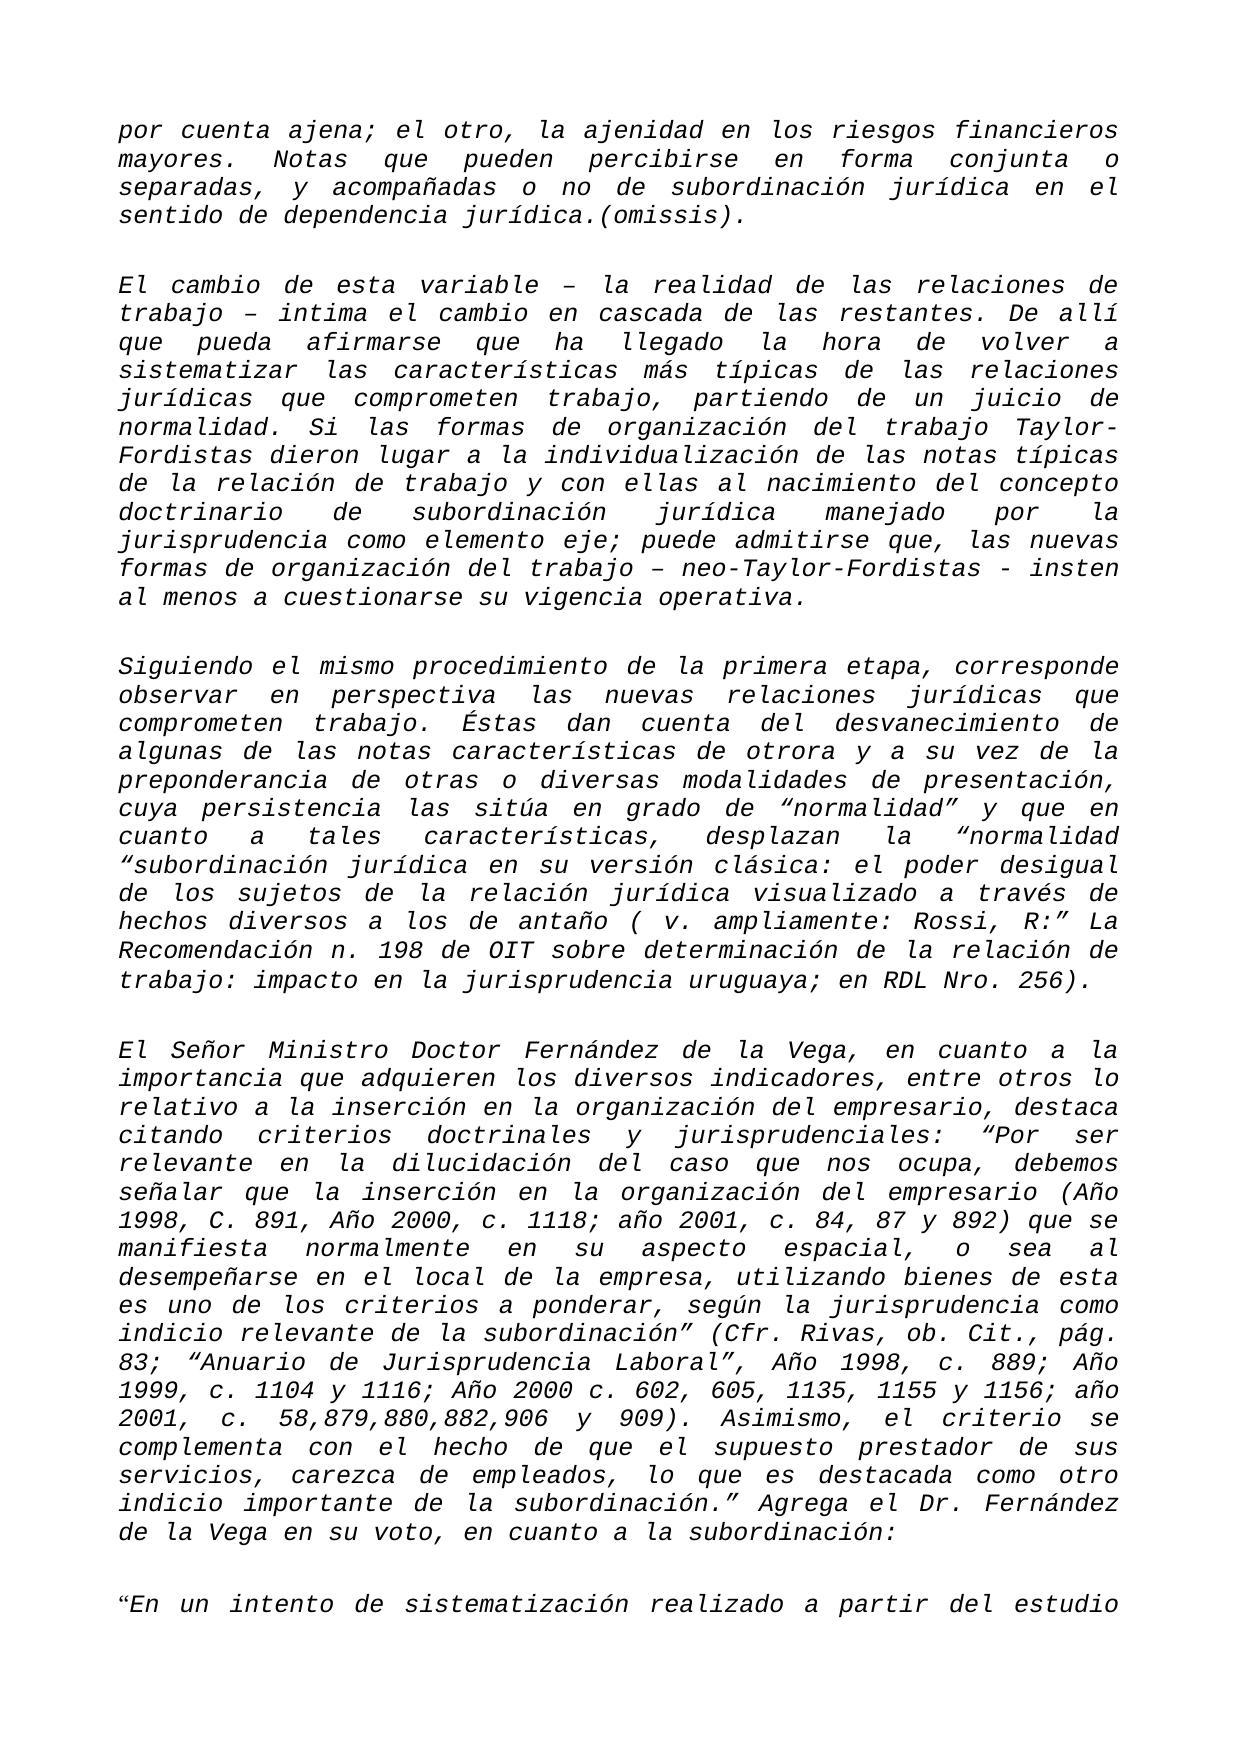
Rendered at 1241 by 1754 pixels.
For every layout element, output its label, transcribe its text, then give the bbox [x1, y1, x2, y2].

text “En un intento de sistematización realizado a partir del estudio [118, 1589, 1122, 1620]
text Siguiendo el mismo procedimiento de la primera etapa, corresponde observar en perspectiva las nuevas relaciones jurídicas que comprometen trabajo. Éstas dan cuenta del desvanecimiento de algunas de las notas características de otrora y a su vez de la preponderancia de otras o diversas modalidades de presentación, cuya persistencia las sitúa en grado de “normalidad” y que en cuanto a tales características, desplazan la “normalidad “subordinación jurídica en su versión clásica: el poder desigual de los sujetos de la relación jurídica visualizado a través de hechos diversos a los de antaño ( v. ampliamente: Rossi, R:” La Recomendación n. 198 de OIT sobre determinación de la relación de trabajo: impacto en la jurisprudencia uruguaya; en RDL Nro. 256). [118, 654, 1122, 996]
text El cambio de esta variable – la realidad de las relaciones de trabajo – intima el cambio en cascada de las restantes. De allí que pueda afirmarse que ha llegado la hora de volver a sistematizar las características más típicas de las relaciones jurídicas que comprometen trabajo, partiendo de un juicio de normalidad. Si las formas de organización del trabajo Taylor-Fordistas dieron lugar a la individualización de las notas típicas de la relación de trabajo y con ellas al nacimiento del concepto doctrinario de subordinación jurídica manejado por la jurisprudencia como elemento eje; puede admitirse que, las nuevas formas de organización del trabajo – neo-Taylor-Fordistas - insten al menos a cuestionarse su vigencia operativa. [118, 273, 1122, 613]
text por cuenta ajena; el otro, la ajenidad en los riesgos financieros mayores. Notas que pueden percibirse en forma conjunta o separadas, y acompañadas o no de subordinación jurídica en el sentido de dependencia jurídica.(omissis). [118, 118, 1122, 231]
text El Señor Ministro Doctor Fernández de la Vega, en cuanto a la importancia que adquieren los diversos indicadores, entre otros lo relativo a la inserción en la organización del empresario, destaca citando criterios doctrinales y jurisprudenciales: “Por ser relevante en la dilucidación del caso que nos ocupa, debemos señalar que la inserción en la organización del empresario (Año 1998, C. 891, Año 2000, c. 1118; año 2001, c. 84, 87 y 892) que se manifiesta normalmente en su aspecto espacial, o sea al desempeñarse en el local de la empresa, utilizando bienes de esta es uno de los criterios a ponderar, según la jurisprudencia como indicio relevante de la subordinación” (Cfr. Rivas, ob. Cit., pág. 83; “Anuario de Jurisprudencia Laboral”, Año 1998, c. 889; Año 1999, c. 1104 y 1116; Año 2000 c. 602, 605, 1135, 1155 y 1156; año 2001, c. 58,879,880,882,906 y 909). Asimismo, el criterio se complementa con el hecho de que el supuesto prestador de sus servicios, carezca de empleados, lo que es destacada como otro indicio importante de la subordinación.” Agrega el Dr. Fernández de la Vega en su voto, en cuanto a la subordinación: [118, 1038, 1122, 1548]
